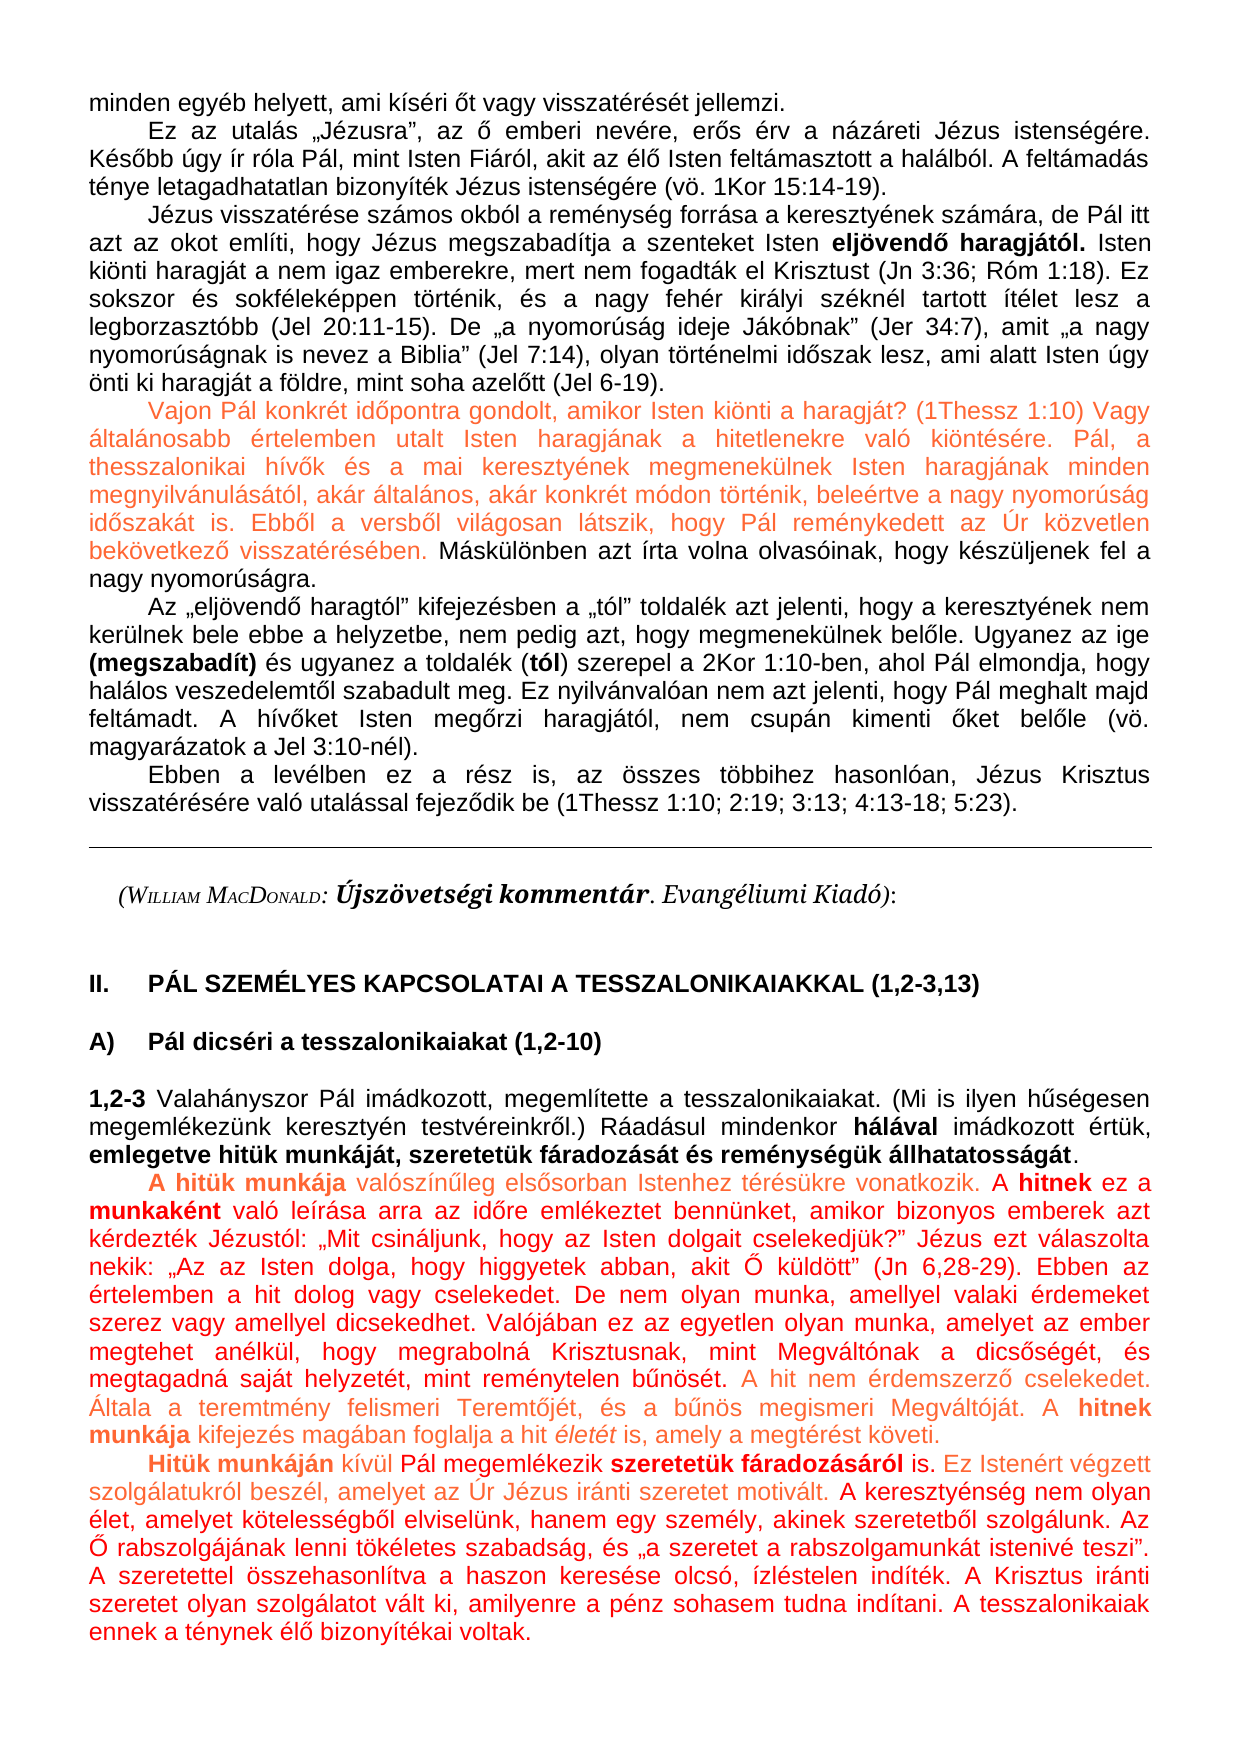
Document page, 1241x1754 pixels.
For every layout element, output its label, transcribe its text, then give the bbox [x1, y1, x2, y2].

text (William MacDonald: Újszövetségi kommentár. Evangéliumi Kiadó): [88, 848, 1152, 941]
text II. PÁL SZEMÉLYES KAPCSOLATAI A TESSZALONIKAIAKKAL (1,2-3,13) [88, 970, 1152, 998]
text Az „eljövendő haragtól” kifejezésben a „tól” toldalék azt jelenti, hogy a keresztyének nem kerülnek bele ebbe a helyzetbe, nem pedig azt, hogy megmenekülnek belőle. Ugyanez az ige (megszabadít) és ugyanez a toldalék (tól) szerepel a 2Kor 1:10-ben, ahol Pál elmondja, hogy halálos veszedelemtől szabadult meg. Ez nyilvánvalóan nem azt jelenti, hogy Pál meghalt majd feltámadt. A hívőket Isten megőrzi haragjától, nem csupán kimenti őket belőle (vö. magyarázatok a Jel 3:10-nél). [88, 593, 1152, 761]
text Jézus visszatérése számos okból a reménység forrása a keresztyének számára, de Pál itt azt az okot említi, hogy Jézus megszabadítja a szenteket Isten eljövendő haragjától. Isten kiönti haragját a nem igaz emberekre, mert nem fogadták el Krisztust (Jn 3:36; Róm 1:18). Ez sokszor és sokféleképpen történik, és a nagy fehér királyi széknél tartott ítélet lesz a legborzasztóbb (Jel 20:11-15). De „a nyomorúság ideje Jákóbnak” (Jer 34:7), amit „a nagy nyomorúságnak is nevez a Biblia” (Jel 7:14), olyan történelmi időszak lesz, ami alatt Isten úgy önti ki haragját a földre, mint soha azelőtt (Jel 6-19). [88, 201, 1152, 397]
text Hitük munkáján kívül Pál megemlékezik szeretetük fáradozásáról is. Ez Istenért végzett szolgálatukról beszél, amelyet az Úr Jézus iránti szeretet motivált. A keresztyénség nem olyan élet, amelyet kötelességből elviselünk, hanem egy személy, akinek szeretetből szolgálunk. Az Ő rabszolgájának lenni tökéletes szabadság, és „a szeretet a rabszolgamunkát istenivé teszi”. A szeretettel összehasonlítva a haszon keresése olcsó, ízléstelen indíték. A Krisztus iránti szeretet olyan szolgálatot vált ki, amilyenre a pénz sohasem tudna indítani. A tesszalonikaiak ennek a ténynek élő bizonyítékai voltak. [88, 1449, 1152, 1645]
text 1,2-3 Valahányszor Pál imádkozott, megemlítette a tesszalonikaiakat. (Mi is ilyen hűségesen megemlékezünk keresztyén testvéreinkről.) Ráadásul mindenkor hálával imádkozott értük, emlegetve hitük munkáját, szeretetük fáradozását és reménységük állhatatosságát. [88, 1085, 1152, 1169]
text Vajon Pál konkrét időpontra gondolt, amikor Isten kiönti a haragját? (1Thessz 1:10) Vagy általánosabb értelemben utalt Isten haragjának a hitetlenekre való kiöntésére. Pál, a thesszalonikai hívők és a mai keresztyének megmenekülnek Isten haragjának minden megnyilvánulásától, akár általános, akár konkrét módon történik, beleértve a nagy nyomorúság időszakát is. Ebből a versből világosan látszik, hogy Pál reménykedett az Úr közvetlen bekövetkező visszatérésében. Máskülönben azt írta volna olvasóinak, hogy készüljenek fel a nagy nyomorúságra. [88, 397, 1152, 593]
text A) Pál dicséri a tesszalonikaiakat (1,2-10) [88, 1027, 1152, 1056]
text minden egyéb helyett, ami kíséri őt vagy visszatérését jellemzi. [88, 88, 1152, 117]
text A hitük munkája valószínűleg elsősorban Istenhez térésükre vonatkozik. A hitnek ez a munkaként való leírása arra az időre emlékeztet bennünket, amikor bizonyos emberek azt kérdezték Jézustól: „Mit csináljunk, hogy az Isten dolgait cselekedjük?” Jézus ezt válaszolta nekik: „Az az Isten dolga, hogy higgyetek abban, akit Ő küldött” (Jn 6,28-29). Ebben az értelemben a hit dolog vagy cselekedet. De nem olyan munka, amellyel valaki érdemeket szerez vagy amellyel dicsekedhet. Valójában ez az egyetlen olyan munka, amelyet az ember megtehet anélkül, hogy megrabolná Krisztusnak, mint Megváltónak a dicsőségét, és megtagadná saját helyzetét, mint reménytelen bűnösét. A hit nem érdemszerző cselekedet. Általa a teremtmény felismeri Teremtőjét, és a bűnös megismeri Megváltóját. A hitnek munkája kifejezés magában foglalja a hit életét is, amely a megtérést követi. [88, 1169, 1152, 1449]
text Ez az utalás „Jézusra”, az ő emberi nevére, erős érv a názáreti Jézus istenségére. Később úgy ír róla Pál, mint Isten Fiáról, akit az élő Isten feltámasztott a halálból. A feltámadás ténye letagadhatatlan bizonyíték Jézus istenségére (vö. 1Kor 15:14-19). [88, 117, 1152, 201]
text Ebben a levélben ez a rész is, az összes többihez hasonlóan, Jézus Krisztus visszatérésére való utalással fejeződik be (1Thessz 1:10; 2:19; 3:13; 4:13-18; 5:23). [88, 761, 1152, 817]
